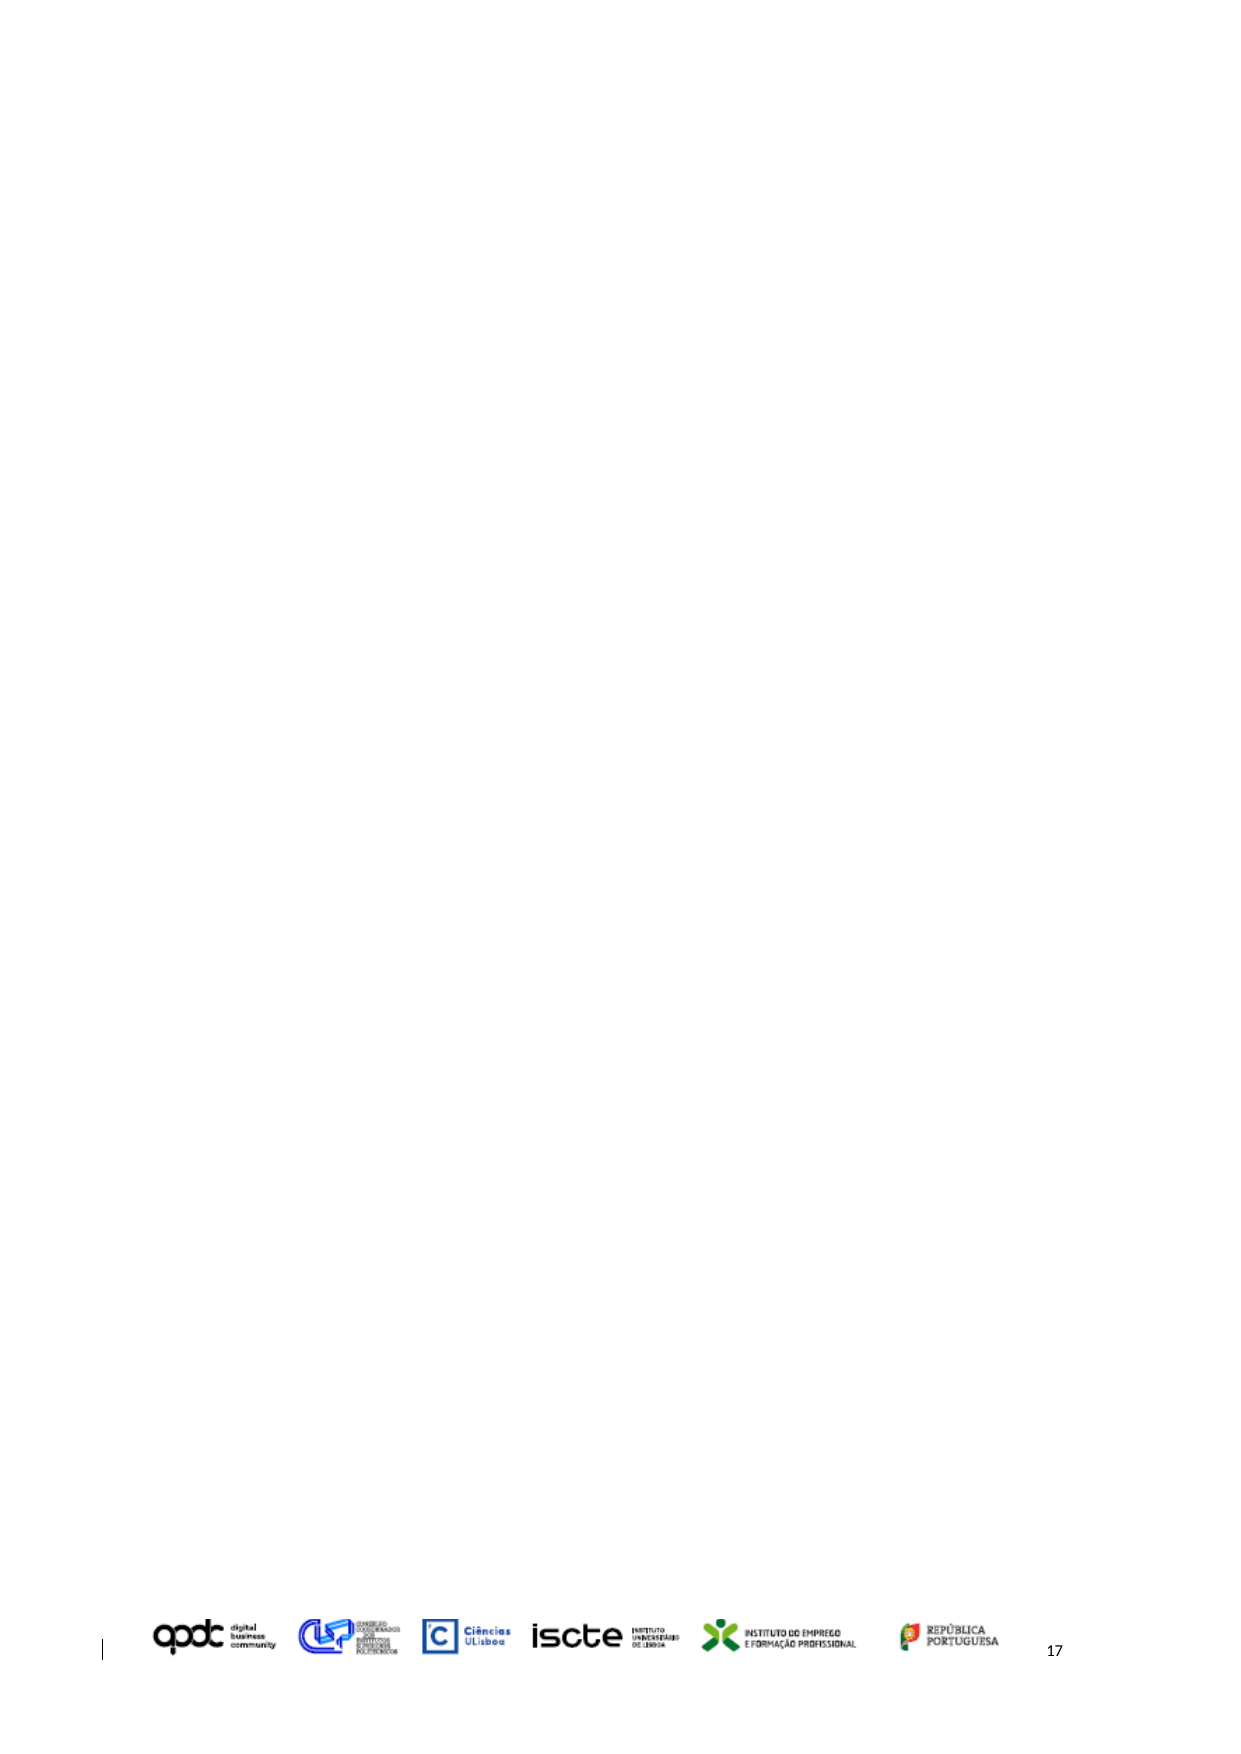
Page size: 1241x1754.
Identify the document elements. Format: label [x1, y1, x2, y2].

picture [112, 1619, 1034, 1662]
